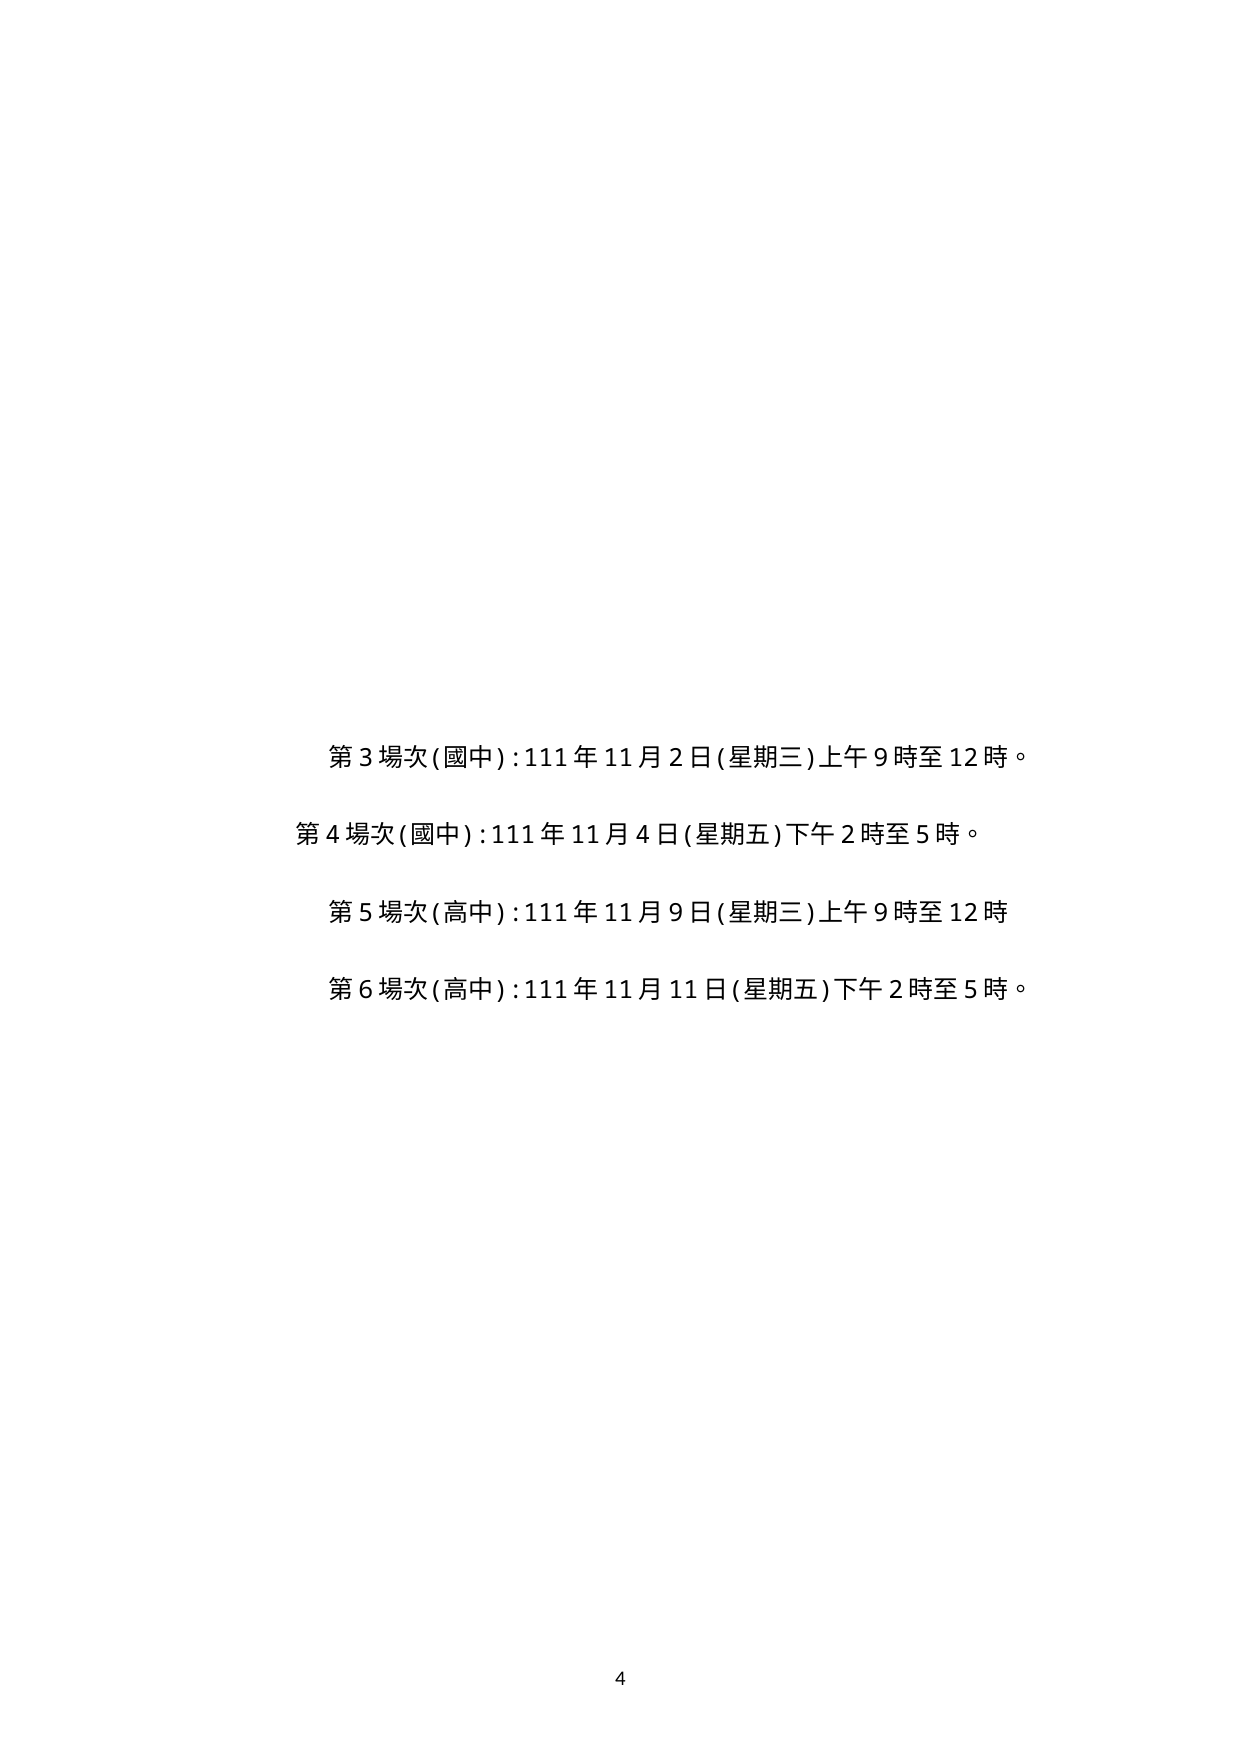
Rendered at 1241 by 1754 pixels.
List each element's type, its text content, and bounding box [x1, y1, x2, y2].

text 第3場次(國中):111年11月2日(星期三)上午9時至12時。 [118, 714, 1122, 776]
text 第5場次(高中):111年11月9日(星期三)上午9時至12時 [118, 869, 1122, 931]
text 第6場次(高中):111年11月11日(星期五)下午2時至5時。 [118, 946, 1122, 1009]
text 第4場次(國中):111年11月4日(星期五)下午2時至5時。 [295, 791, 1122, 854]
